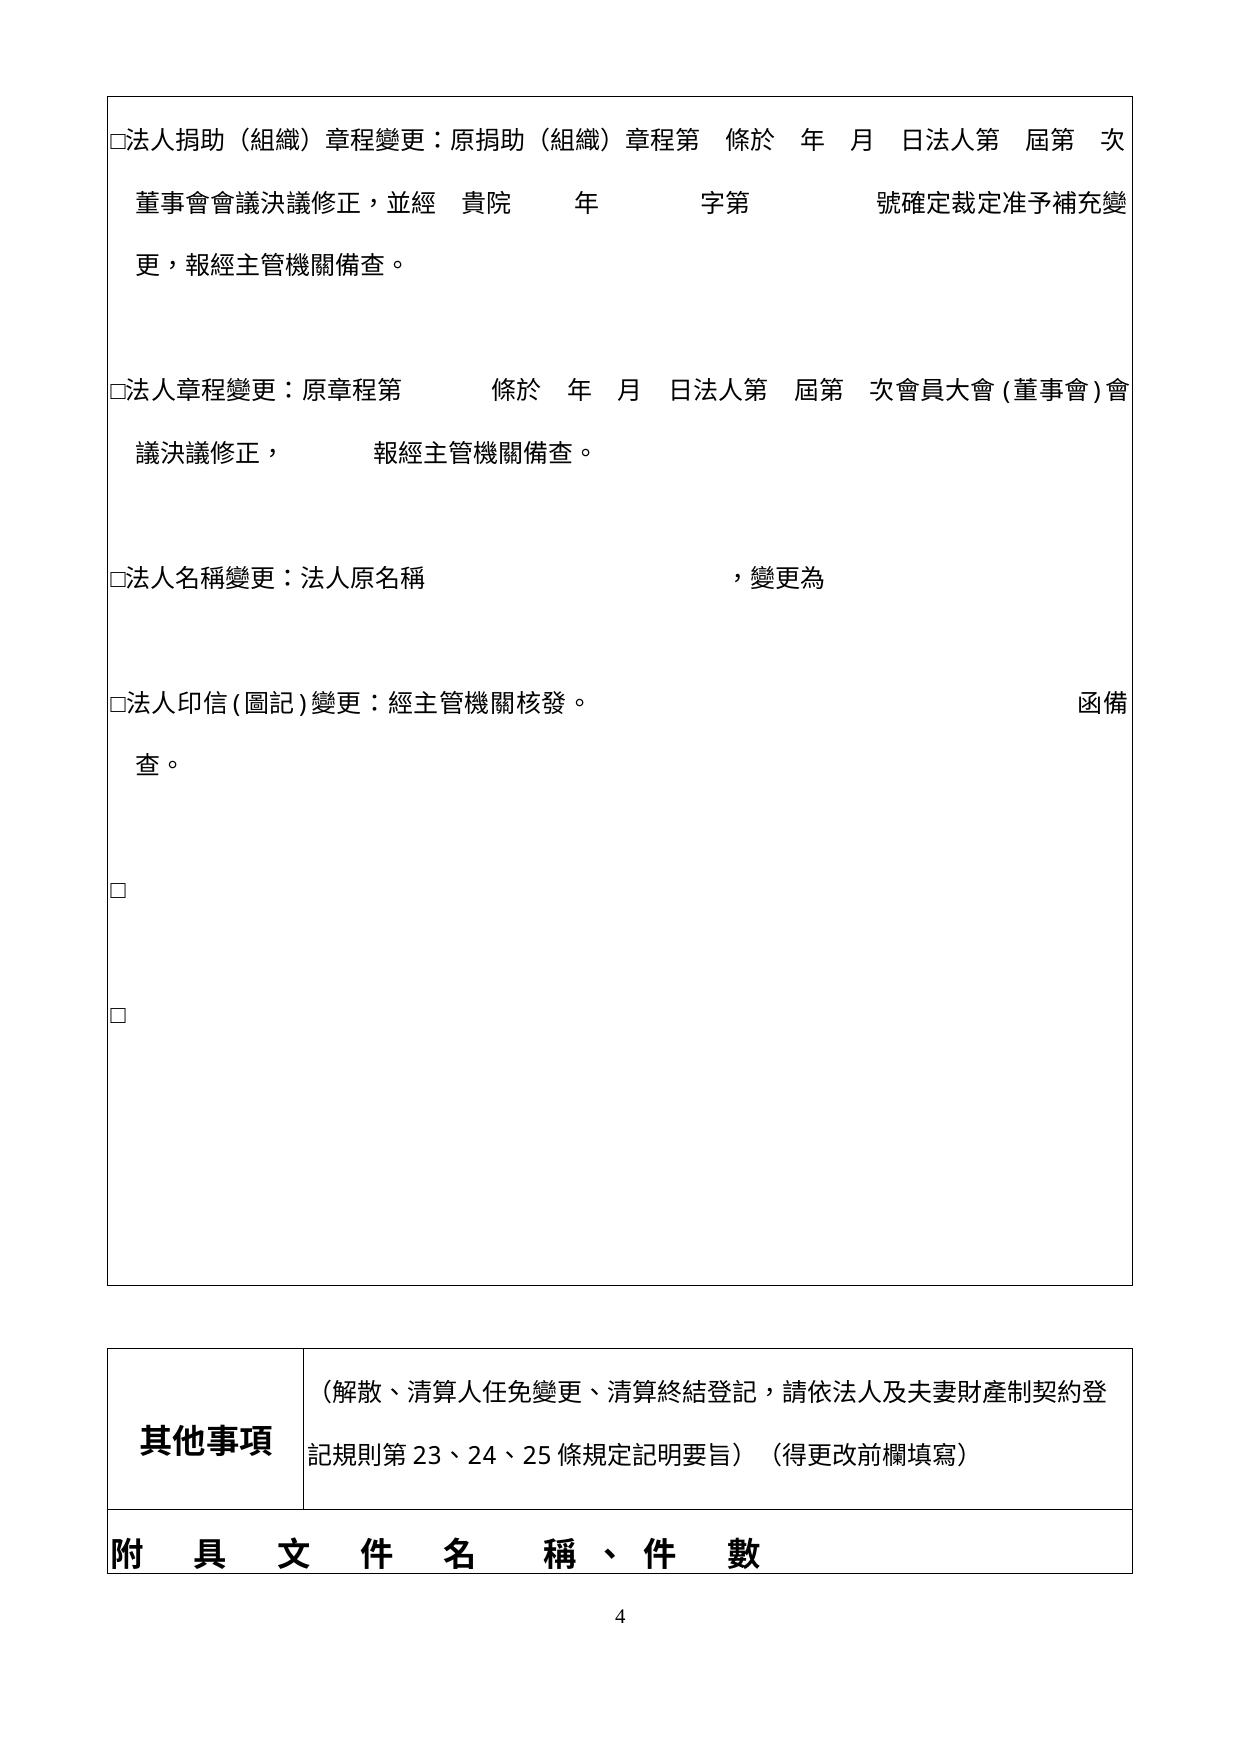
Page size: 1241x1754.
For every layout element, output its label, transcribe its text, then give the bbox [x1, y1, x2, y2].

table_cell 附 具 文 件 名 稱 、 件 數 [108, 1510, 1132, 1573]
table_header 其他事項 [108, 1349, 303, 1508]
table_cell □法人捐助（組織）章程變更：原捐助（組織）章程第 條於 年 月 日法人第 屆第 次董事會會議決議修正，並經 貴院 年 字第 號確定裁定准予補充變更，報經主管機關備查。 □法人章程變更：原章程第 條於 年 月 日法人第 屆第 次會員大會(董事會)會議決議修正， 報經主管機關備查。 □法人名稱變更：法人原名稱 ，變更為 □法人印信(圖記)變更：經主管機關核發。 函備查。 □ □ [108, 97, 1132, 1285]
table_header （解散、清算人任免變更、清算終結登記，請依法人及夫妻財產制契約登記規則第23、24、25條規定記明要旨）（得更改前欄填寫） [304, 1349, 1132, 1508]
